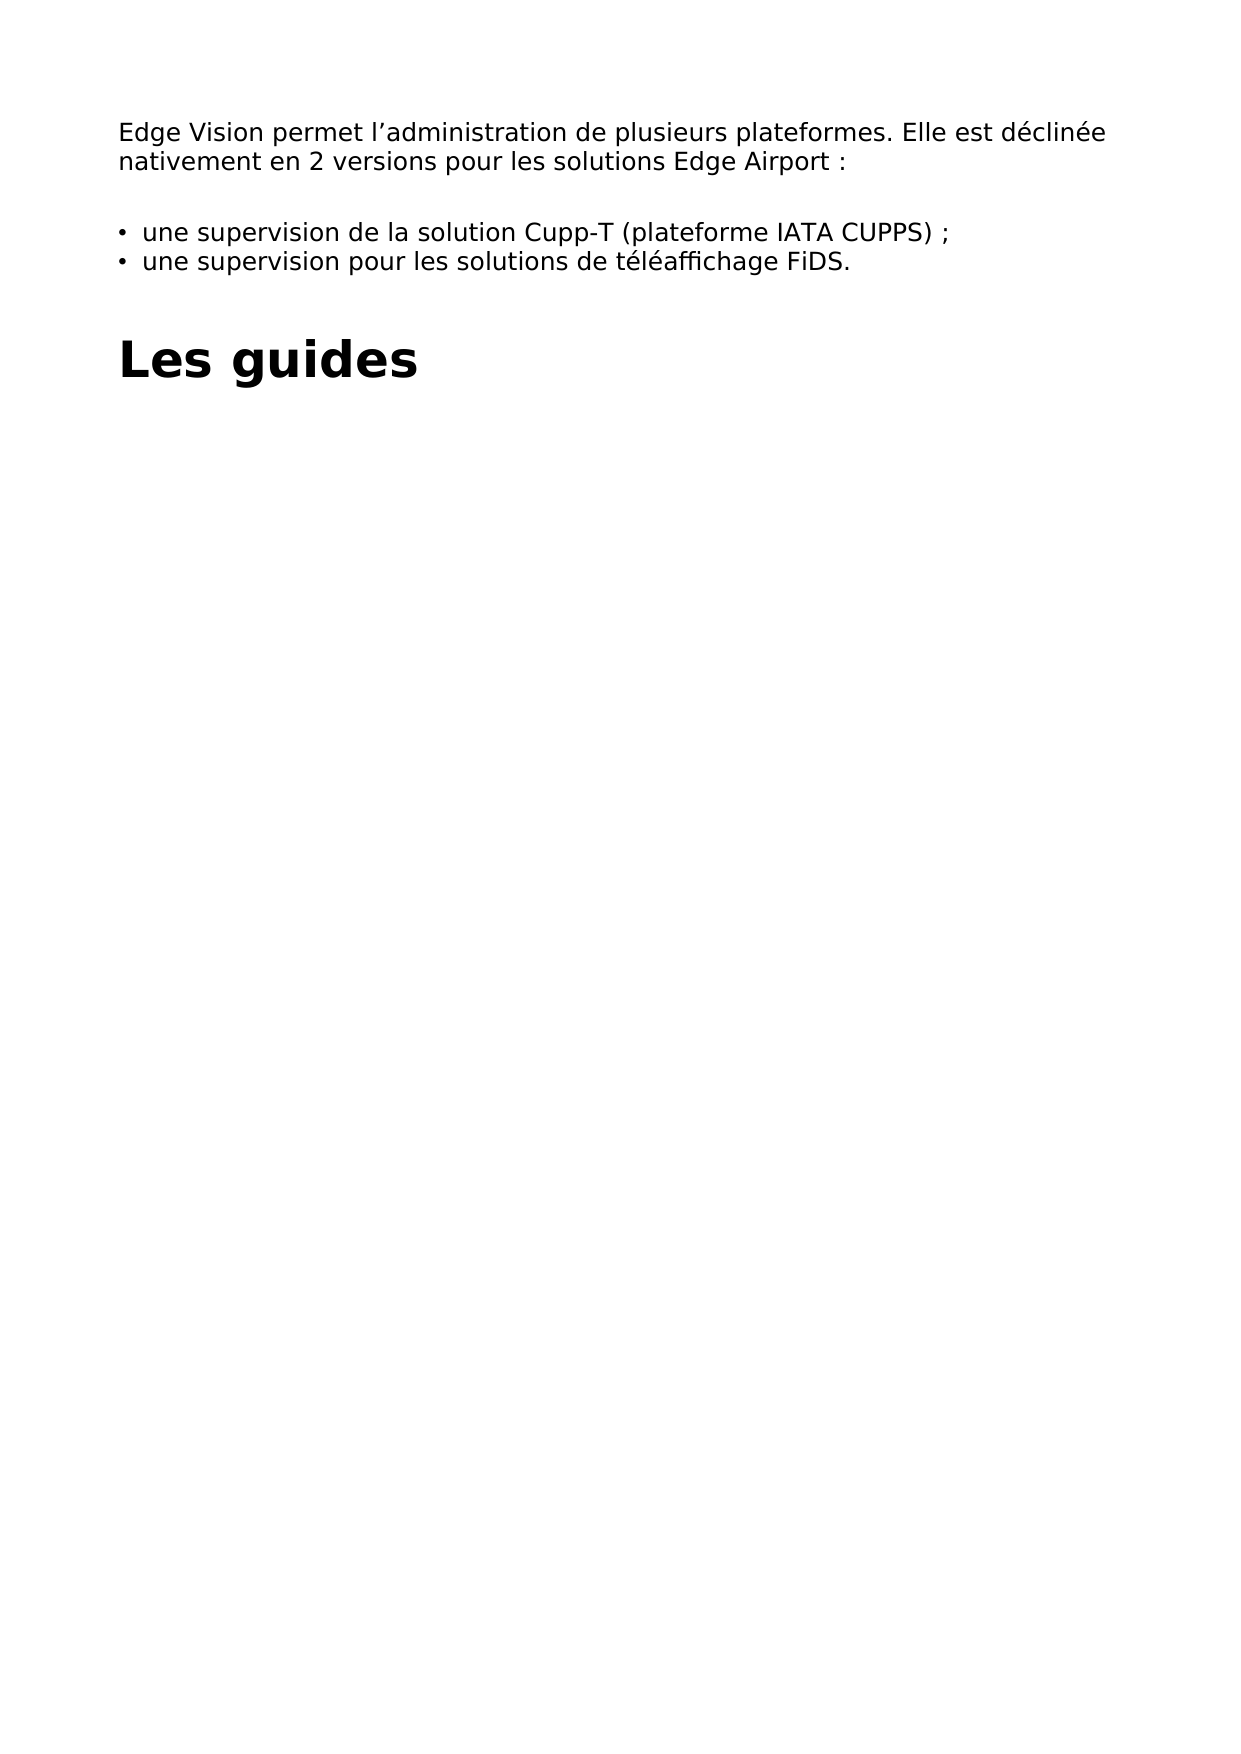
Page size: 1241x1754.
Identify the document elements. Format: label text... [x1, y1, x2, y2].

list une supervision pour les solutions de téléaffichage FiDS. [118, 248, 1122, 277]
list une supervision de la solution Cupp-T (plateforme IATA CUPPS) ; [118, 218, 1122, 248]
subtitle Les guides [118, 331, 1122, 389]
text Edge Vision permet l’administration de plusieurs plateformes. Elle est déclinée nativement en 2 versions pour les solutions Edge Airport : [118, 118, 1122, 176]
